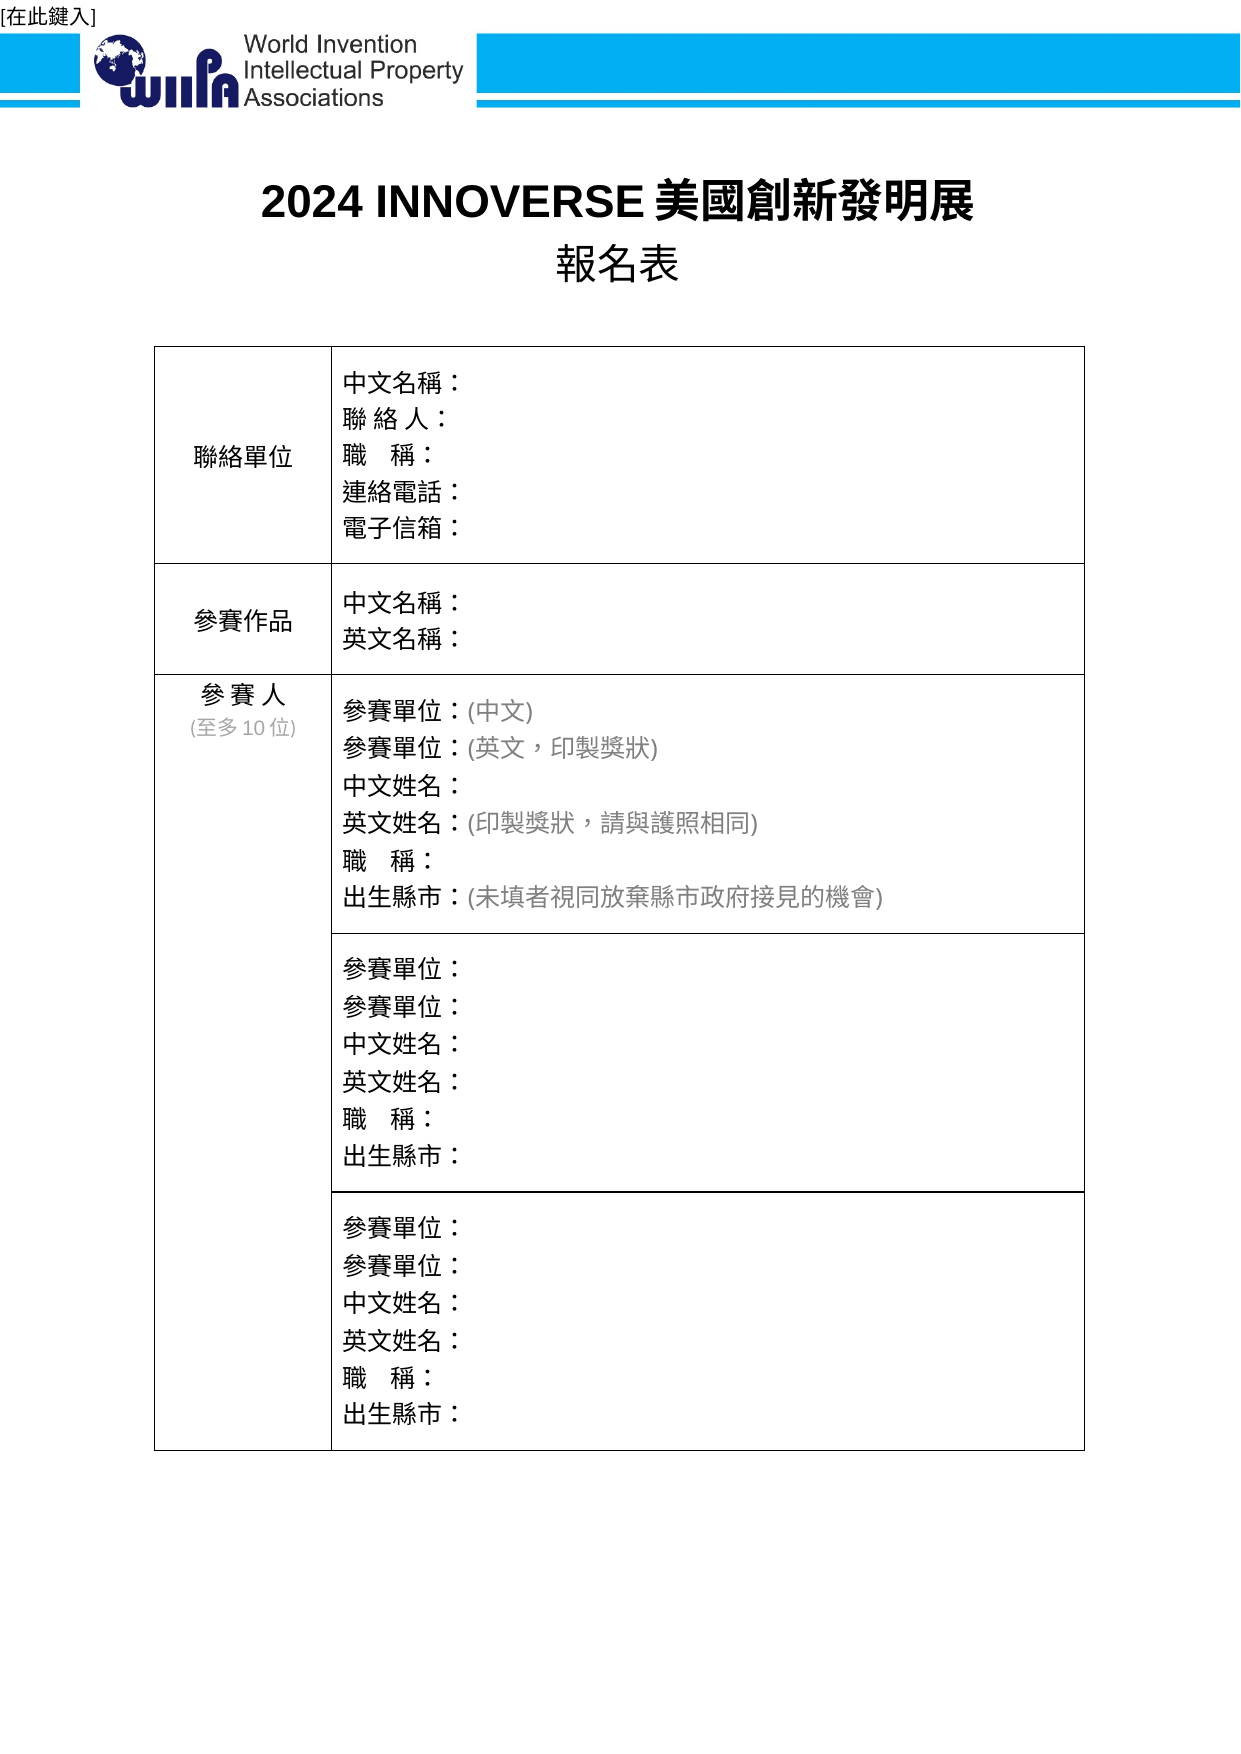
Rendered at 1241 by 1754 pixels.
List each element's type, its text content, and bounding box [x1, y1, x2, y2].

table_cell 參賽單位： 參賽單位： 中文姓名： 英文姓名： 職 稱： 出生縣市： [332, 934, 1084, 1191]
table_cell 參賽單位：(中文) 參賽單位：(英文，印製獎狀) 中文姓名： 英文姓名：(印製獎狀，請與護照相同) 職 稱： 出生縣市：(未填者視同放棄縣市政府接見的機會) [332, 675, 1084, 933]
table_cell 中文名稱： 英文名稱： [332, 564, 1084, 674]
table_cell 參賽作品 [155, 564, 331, 674]
table_cell 參 賽 人 (至多10位) [155, 675, 331, 1450]
table_header 聯絡單位 [155, 347, 331, 563]
table_header 中文名稱： 聯 絡 人： 職 稱： 連絡電話： 電子信箱： [332, 347, 1084, 563]
table_cell 參賽單位： 參賽單位： 中文姓名： 英文姓名： 職 稱： 出生縣市： [332, 1193, 1084, 1450]
